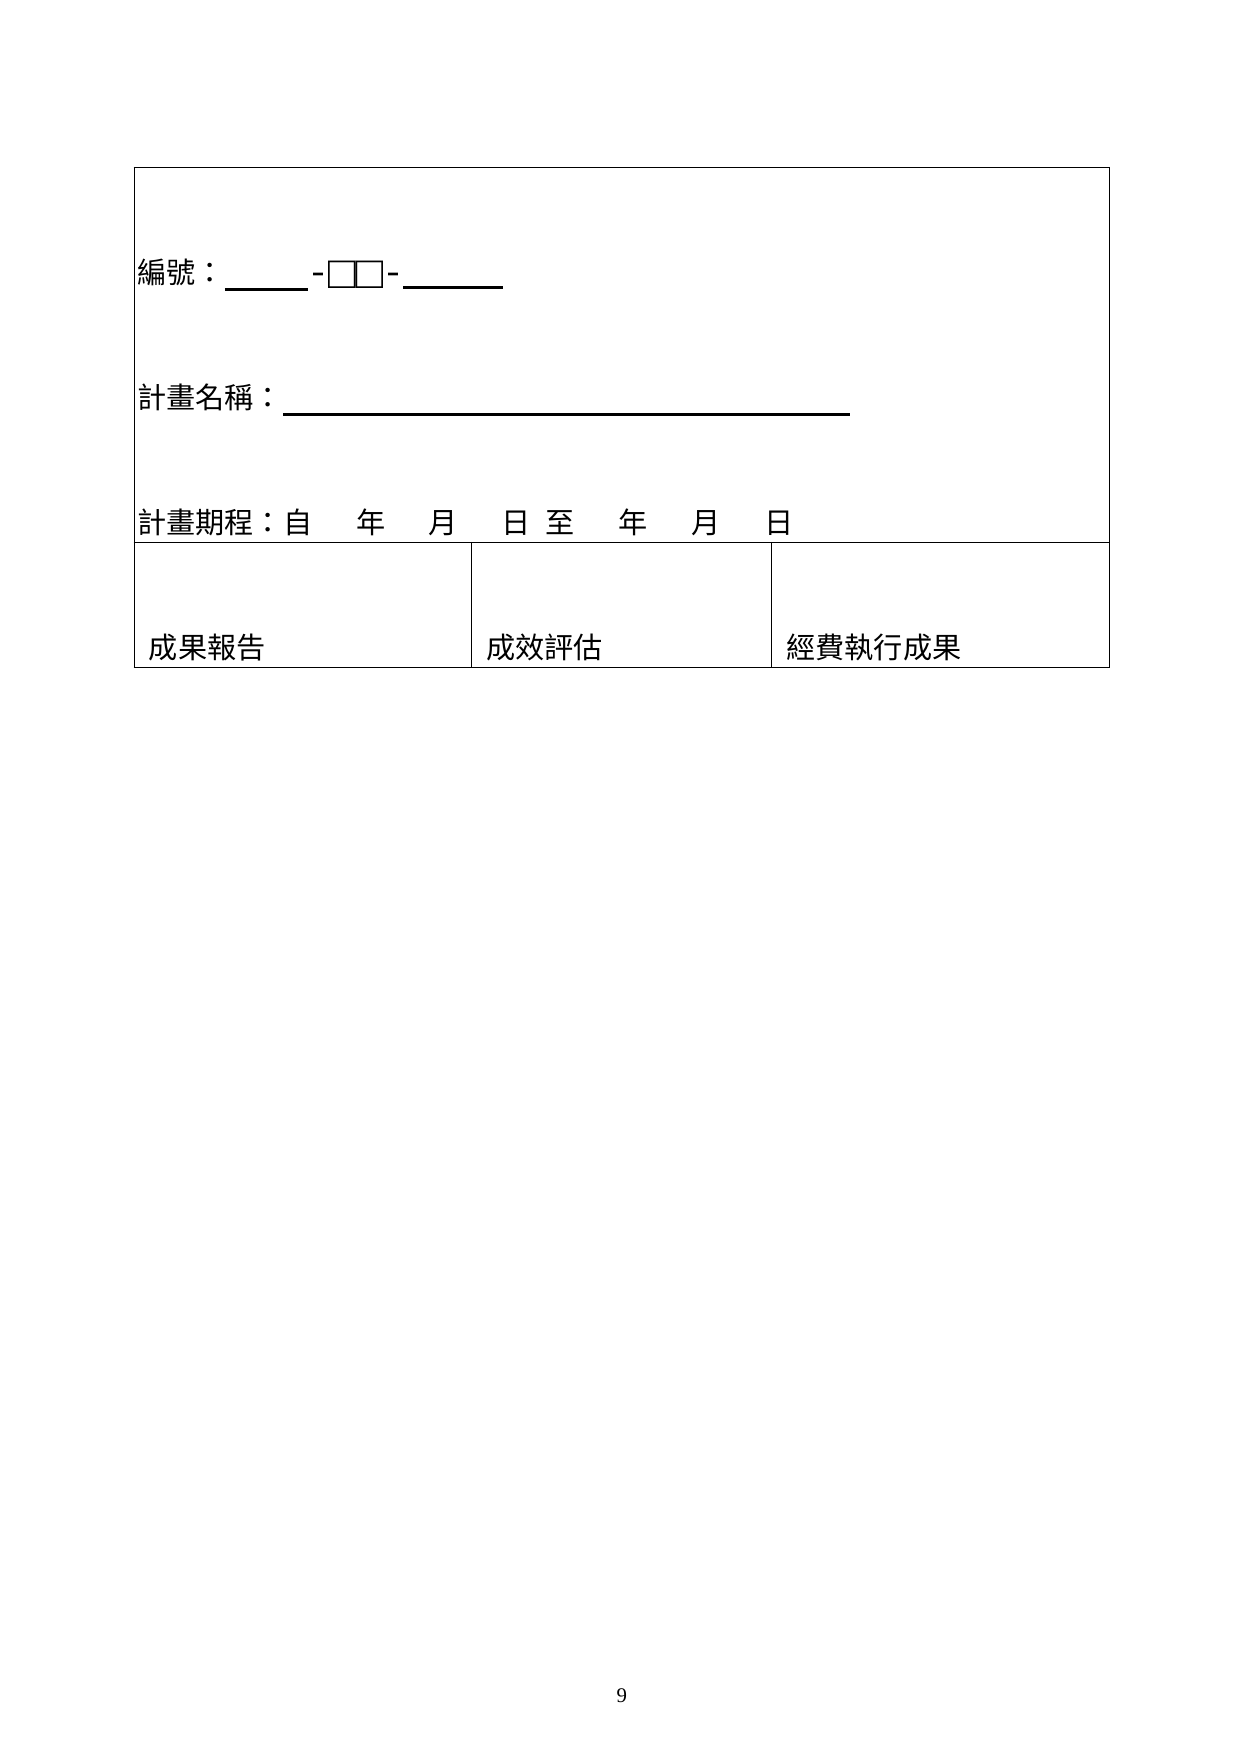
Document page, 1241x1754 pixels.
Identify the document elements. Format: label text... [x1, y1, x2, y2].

table_cell 經費執行成果 [772, 543, 1109, 667]
table_header 編號： -□□- 計畫名稱： 計畫期程：自 年 月 日 至 年 月 日 [135, 168, 1109, 542]
table_cell 成效評估 [472, 543, 771, 667]
table_cell 成果報告 [135, 543, 471, 667]
